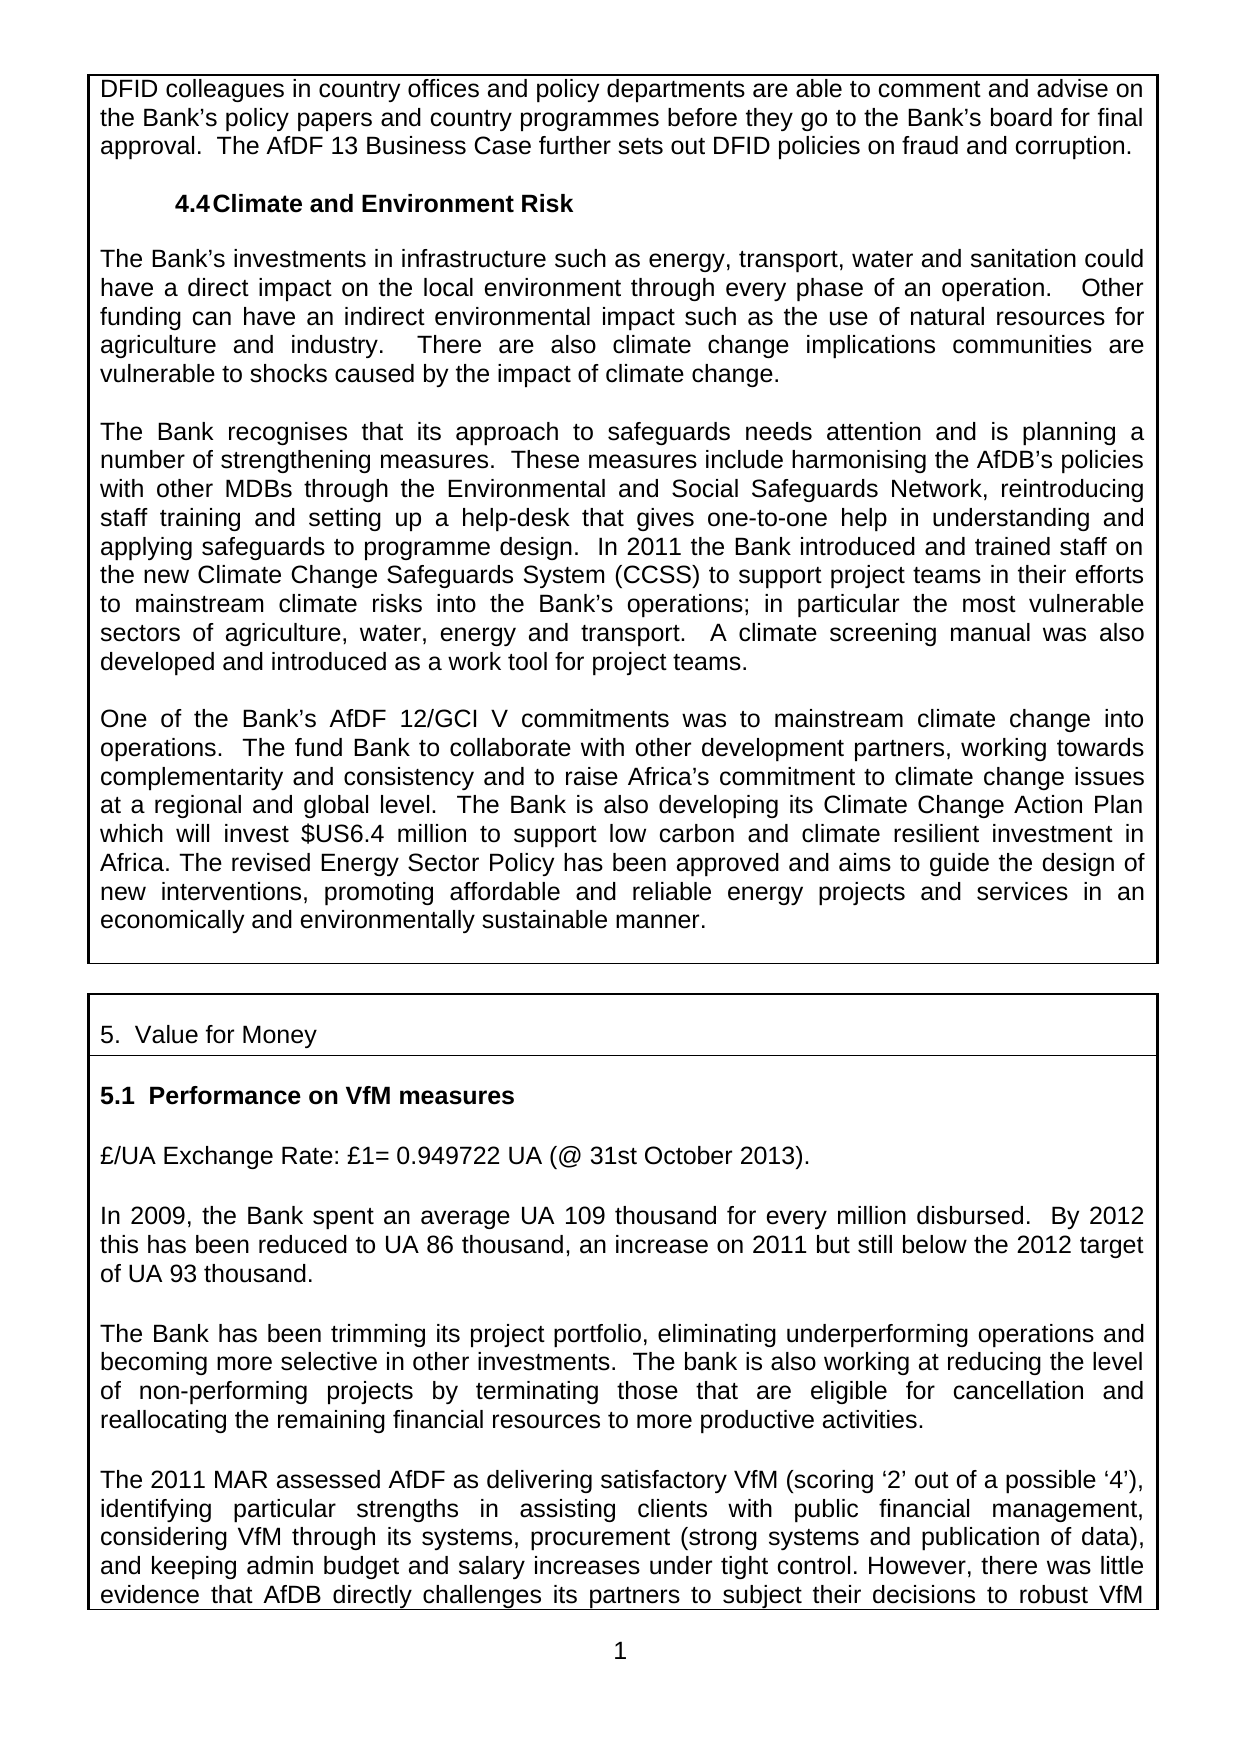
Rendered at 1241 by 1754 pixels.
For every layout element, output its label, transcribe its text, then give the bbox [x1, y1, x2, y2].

table_cell 5.1 Performance on VfM measures £/UA Exchange Rate: £1= 0.949722 UA (@ 31st October 2013). In 2009, the Bank spent an average UA 109 thousand for every million disbursed. By 2012 this has been reduced to UA 86 thousand, an increase on 2011 but still below the 2012 target of UA 93 thousand. The Bank has been trimming its project portfolio, eliminating underperforming operations and becoming more selective in other investments. The bank is also working at reducing the level of non-performing projects by terminating those that are eligible for cancellation and reallocating the remaining financial resources to more productive activities. The 2011 MAR assessed AfDF as delivering satisfactory VfM (scoring ‘2’ out of a possible ‘4’), identifying particular strengths in assisting clients with public financial management, considering VfM through its systems, procurement (strong systems and publication of data), and keeping admin budget and salary increases under tight control. However, there was little evidence that AfDB directly challenges its partners to subject their decisions to robust VfM [90, 1056, 1156, 1609]
table_header 5. Value for Money [90, 995, 1156, 1054]
table_cell DFID colleagues in country offices and policy departments are able to comment and advise on the Bank’s policy papers and country programmes before they go to the Bank’s board for final approval. The AfDF 13 Business Case further sets out DFID policies on fraud and corruption. Climate and Environment Risk The Bank’s investments in infrastructure such as energy, transport, water and sanitation could have a direct impact on the local environment through every phase of an operation. Other funding can have an indirect environmental impact such as the use of natural resources for agriculture and industry. There are also climate change implications communities are vulnerable to shocks caused by the impact of climate change. The Bank recognises that its approach to safeguards needs attention and is planning a number of strengthening measures. These measures include harmonising the AfDB’s policies with other MDBs through the Environmental and Social Safeguards Network, reintroducing staff training and setting up a help-desk that gives one-to-one help in understanding and applying safeguards to programme design. In 2011 the Bank introduced and trained staff on the new Climate Change Safeguards System (CCSS) to support project teams in their efforts to mainstream climate risks into the Bank’s operations; in particular the most vulnerable sectors of agriculture, water, energy and transport. A climate screening manual was also developed and introduced as a work tool for project teams. One of the Bank’s AfDF 12/GCI V commitments was to mainstream climate change into operations. The fund Bank to collaborate with other development partners, working towards complementarity and consistency and to raise Africa’s commitment to climate change issues at a regional and global level. The Bank is also developing its Climate Change Action Plan which will invest $US6.4 million to support low carbon and climate resilient investment in Africa. The revised Energy Sector Policy has been approved and aims to guide the design of new interventions, promoting affordable and reliable energy projects and services in an economically and environmentally sustainable manner. [90, 76, 1156, 963]
